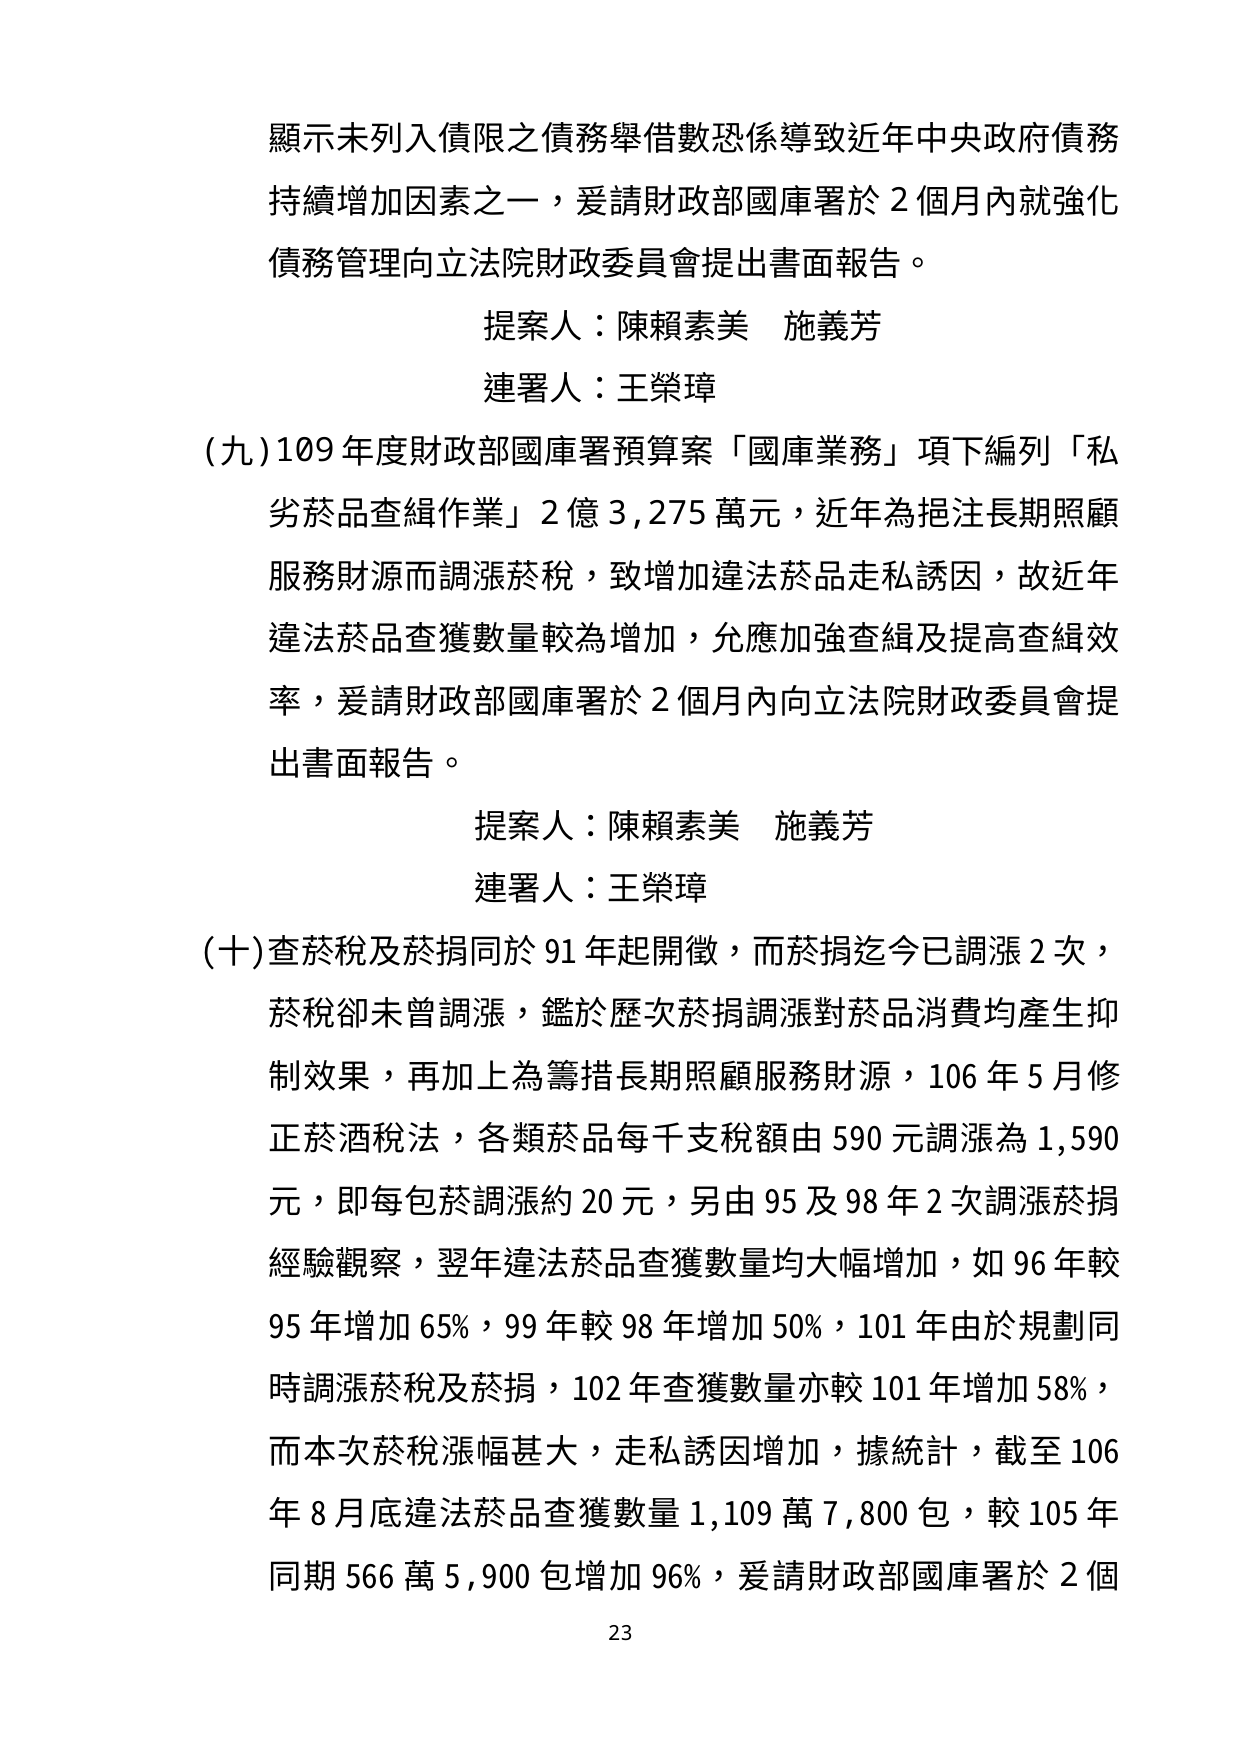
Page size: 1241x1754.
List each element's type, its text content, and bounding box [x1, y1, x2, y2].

text 連署人：王榮璋 [433, 344, 1120, 407]
text 提案人：陳賴素美 施義芳 [433, 282, 1120, 344]
text (十)查菸稅及菸捐同於91年起開徵，而菸捐迄今已調漲2次，菸稅卻未曾調漲，鑑於歷次菸捐調漲對菸品消費均產生抑制效果，再加上為籌措長期照顧服務財源，106年5月修正菸酒稅法，各類菸品每千支稅額由590元調漲為1,590元，即每包菸調漲約20元，另由95及98年2次調漲菸捐經驗觀察，翌年違法菸品查獲數量均大幅增加，如96年較95年增加65%，99年較98年增加50%，101年由於規劃同時調漲菸稅及菸捐，102年查獲數量亦較101年增加58%，而本次菸稅漲幅甚大，走私誘因增加，據統計，截至106年8月底違法菸品查獲數量1,109萬7,800包，較105年同期566萬5,900包增加96%，爰請財政部國庫署於2個 [200, 907, 1120, 1594]
text (九)109年度財政部國庫署預算案「國庫業務」項下編列「私劣菸品查緝作業」2億3,275萬元，近年為挹注長期照顧服務財源而調漲菸稅，致增加違法菸品走私誘因，故近年違法菸品查獲數量較為增加，允應加強查緝及提高查緝效率，爰請財政部國庫署於2個月內向立法院財政委員會提出書面報告。 [200, 407, 1120, 782]
text 提案人：陳賴素美 施義芳 [433, 782, 1120, 844]
text 連署人：王榮璋 [433, 844, 1120, 907]
text 顯示未列入債限之債務舉借數恐係導致近年中央政府債務持續增加因素之一，爰請財政部國庫署於2個月內就強化債務管理向立法院財政委員會提出書面報告。 [200, 94, 1120, 282]
